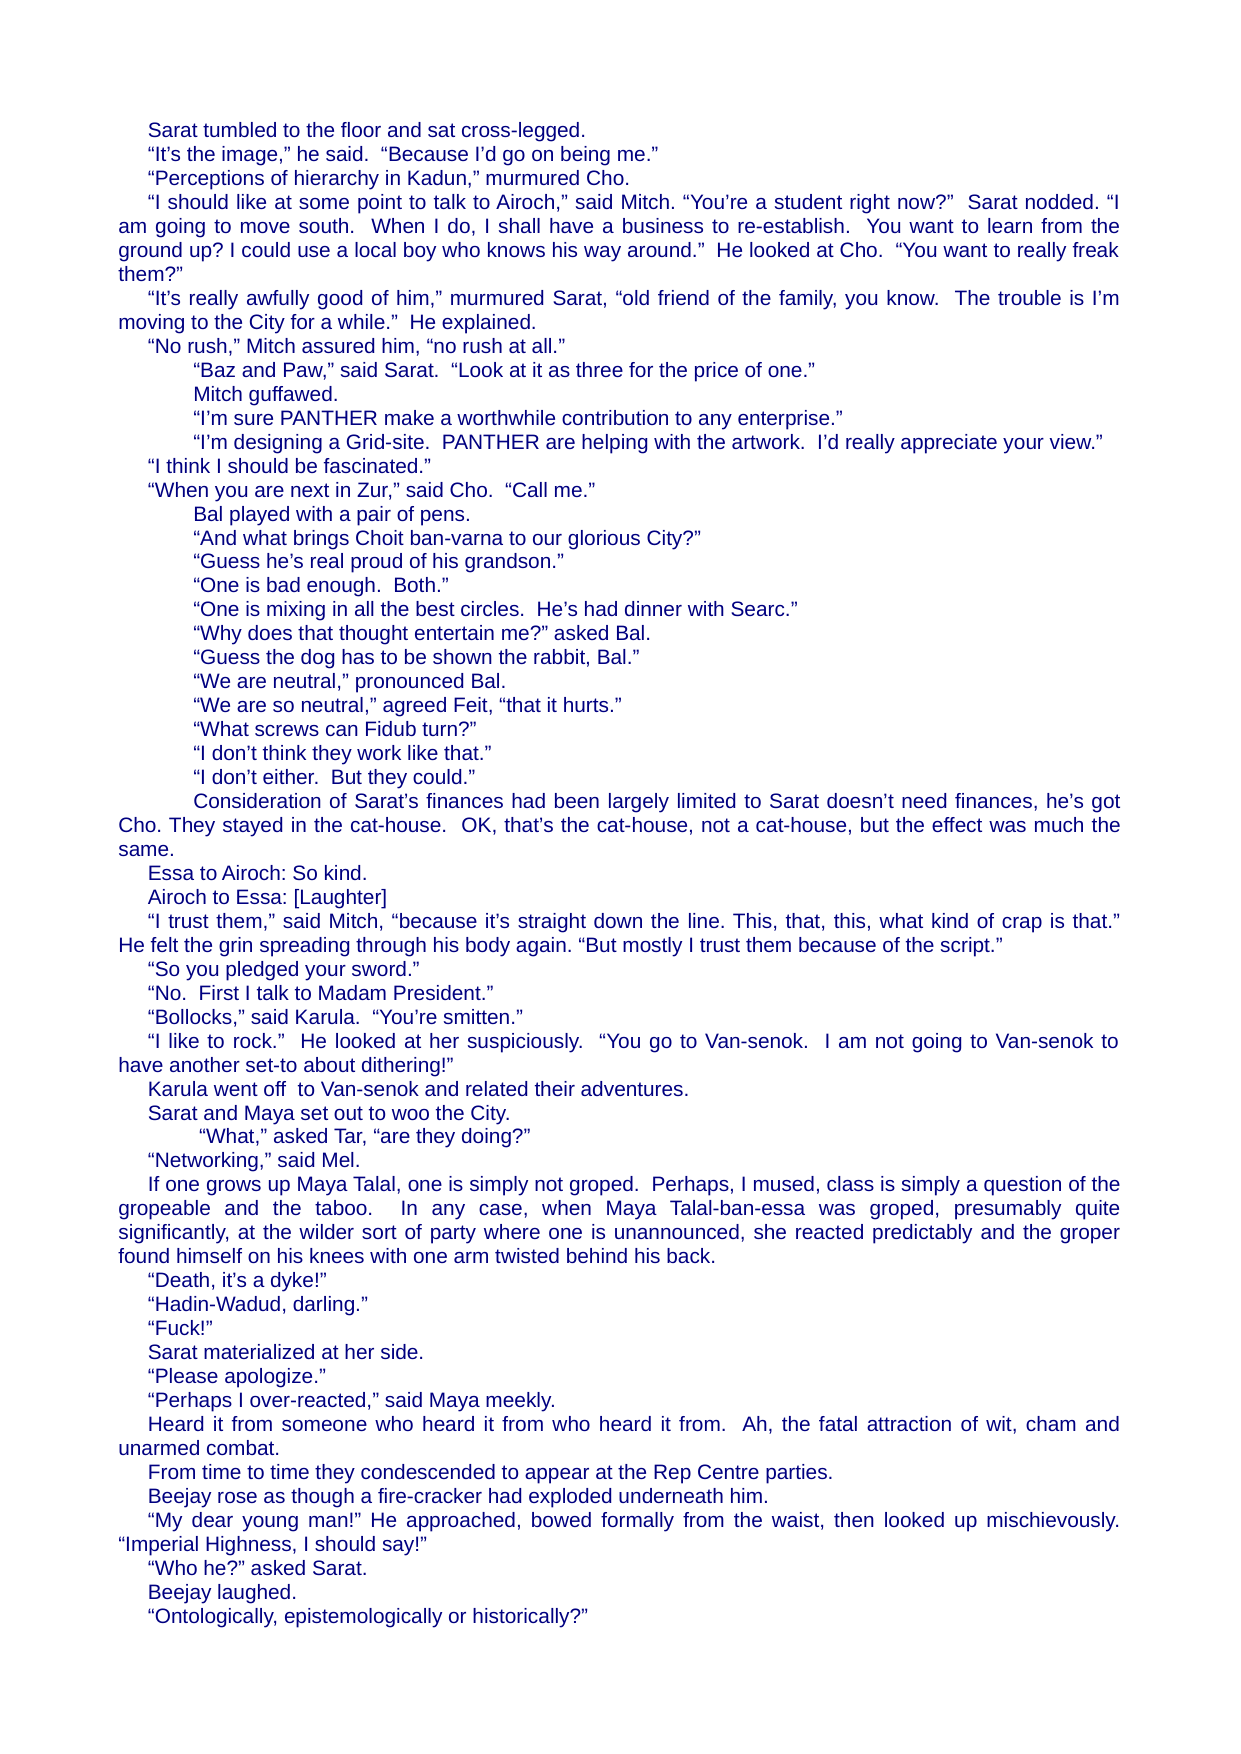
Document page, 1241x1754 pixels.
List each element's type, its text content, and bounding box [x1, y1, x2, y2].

text “Guess he’s real proud of his grandson.” [118, 549, 1122, 573]
text “I trust them,” said Mitch, “because it’s straight down the line. This, that, this, what kind of crap is that.” He felt the grin spreading through his body again. “But mostly I trust them because of the script.” [118, 909, 1122, 957]
text “Perceptions of hierarchy in Kadun,” murmured Cho. [118, 166, 1122, 190]
text Beejay laughed. [118, 1579, 1122, 1603]
text Consideration of Sarat’s finances had been largely limited to Sarat doesn’t need finances, he’s got Cho. They stayed in the cat-house. OK, that’s the cat-house, not a cat-house, but the effect was much the same. [118, 789, 1122, 861]
text “Networking,” said Mel. [118, 1148, 1122, 1172]
text “My dear young man!” He approached, bowed formally from the waist, then looked up mischievously. “Imperial Highness, I should say!” [118, 1508, 1122, 1556]
text “Perhaps I over-reacted,” said Maya meekly. [118, 1388, 1122, 1412]
text From time to time they condescended to appear at the Rep Centre parties. [118, 1460, 1122, 1484]
text “Baz and Paw,” said Sarat. “Look at it as three for the price of one.” [118, 358, 1122, 382]
text “Bollocks,” said Karula. “You’re smitten.” [118, 1004, 1122, 1028]
text Sarat and Maya set out to woo the City. [118, 1100, 1122, 1124]
text “We are so neutral,” agreed Feit, “that it hurts.” [118, 693, 1122, 717]
text Karula went off to Van-senok and related their adventures. [118, 1076, 1122, 1100]
text Beejay rose as though a fire-cracker had exploded underneath him. [118, 1484, 1122, 1508]
text “Ontologically, epistemologically or historically?” [118, 1603, 1122, 1627]
text “Death, it’s a dyke!” [118, 1268, 1122, 1292]
text “What screws can Fidub turn?” [118, 717, 1122, 741]
text Heard it from someone who heard it from who heard it from. Ah, the fatal attraction of wit, cham and unarmed combat. [118, 1412, 1122, 1460]
text Essa to Airoch: So kind. [118, 861, 1122, 885]
text “I think I should be fascinated.” [118, 453, 1122, 477]
text “Hadin-Wadud, darling.” [118, 1292, 1122, 1316]
text “One is mixing in all the best circles. He’s had dinner with Searc.” [118, 597, 1122, 621]
text “I should like at some point to talk to Airoch,” said Mitch. “You’re a student right now?” Sarat nodded. “I am going to move south. When I do, I shall have a business to re-establish. You want to learn from the ground up? I could use a local boy who knows his way around.” He looked at Cho. “You want to really freak them?” [118, 190, 1122, 286]
text “I’m sure PANTHER make a worthwhile contribution to any enterprise.” [118, 406, 1122, 429]
text If one grows up Maya Talal, one is simply not groped. Perhaps, I mused, class is simply a question of the gropeable and the taboo. In any case, when Maya Talal-ban-essa was groped, presumably quite significantly, at the wilder sort of party where one is unannounced, she reacted predictably and the groper found himself on his knees with one arm twisted behind his back. [118, 1172, 1122, 1268]
text “We are neutral,” pronounced Bal. [118, 669, 1122, 693]
text Airoch to Essa: [Laughter] [118, 885, 1122, 909]
text Sarat tumbled to the floor and sat cross-legged. [118, 118, 1122, 142]
text “I don’t think they work like that.” [118, 741, 1122, 765]
text “I’m designing a Grid-site. PANTHER are helping with the artwork. I’d really appreciate your view.” [118, 429, 1122, 453]
text “Guess the dog has to be shown the rabbit, Bal.” [118, 645, 1122, 669]
text “Fuck!” [118, 1316, 1122, 1340]
text “Why does that thought entertain me?” asked Bal. [118, 621, 1122, 645]
text “Please apologize.” [118, 1364, 1122, 1388]
text “Who he?” asked Sarat. [118, 1556, 1122, 1579]
text Mitch guffawed. [118, 382, 1122, 406]
text “When you are next in Zur,” said Cho. “Call me.” [118, 477, 1122, 501]
text “And what brings Choit ban-varna to our glorious City?” [118, 525, 1122, 549]
text Sarat materialized at her side. [118, 1340, 1122, 1364]
text “It’s really awfully good of him,” murmured Sarat, “old friend of the family, you know. The trouble is I’m moving to the City for a while.” He explained. [118, 286, 1122, 334]
text “It’s the image,” he said. “Because I’d go on being me.” [118, 142, 1122, 166]
text “No. First I talk to Madam President.” [118, 981, 1122, 1004]
text “What,” asked Tar, “are they doing?” [118, 1124, 1122, 1148]
text “No rush,” Mitch assured him, “no rush at all.” [118, 334, 1122, 358]
text Bal played with a pair of pens. [118, 501, 1122, 525]
text “So you pledged your sword.” [118, 957, 1122, 981]
text “I don’t either. But they could.” [118, 765, 1122, 789]
text “One is bad enough. Both.” [118, 573, 1122, 597]
text “I like to rock.” He looked at her suspiciously. “You go to Van-senok. I am not going to Van-senok to have another set-to about dithering!” [118, 1028, 1122, 1076]
